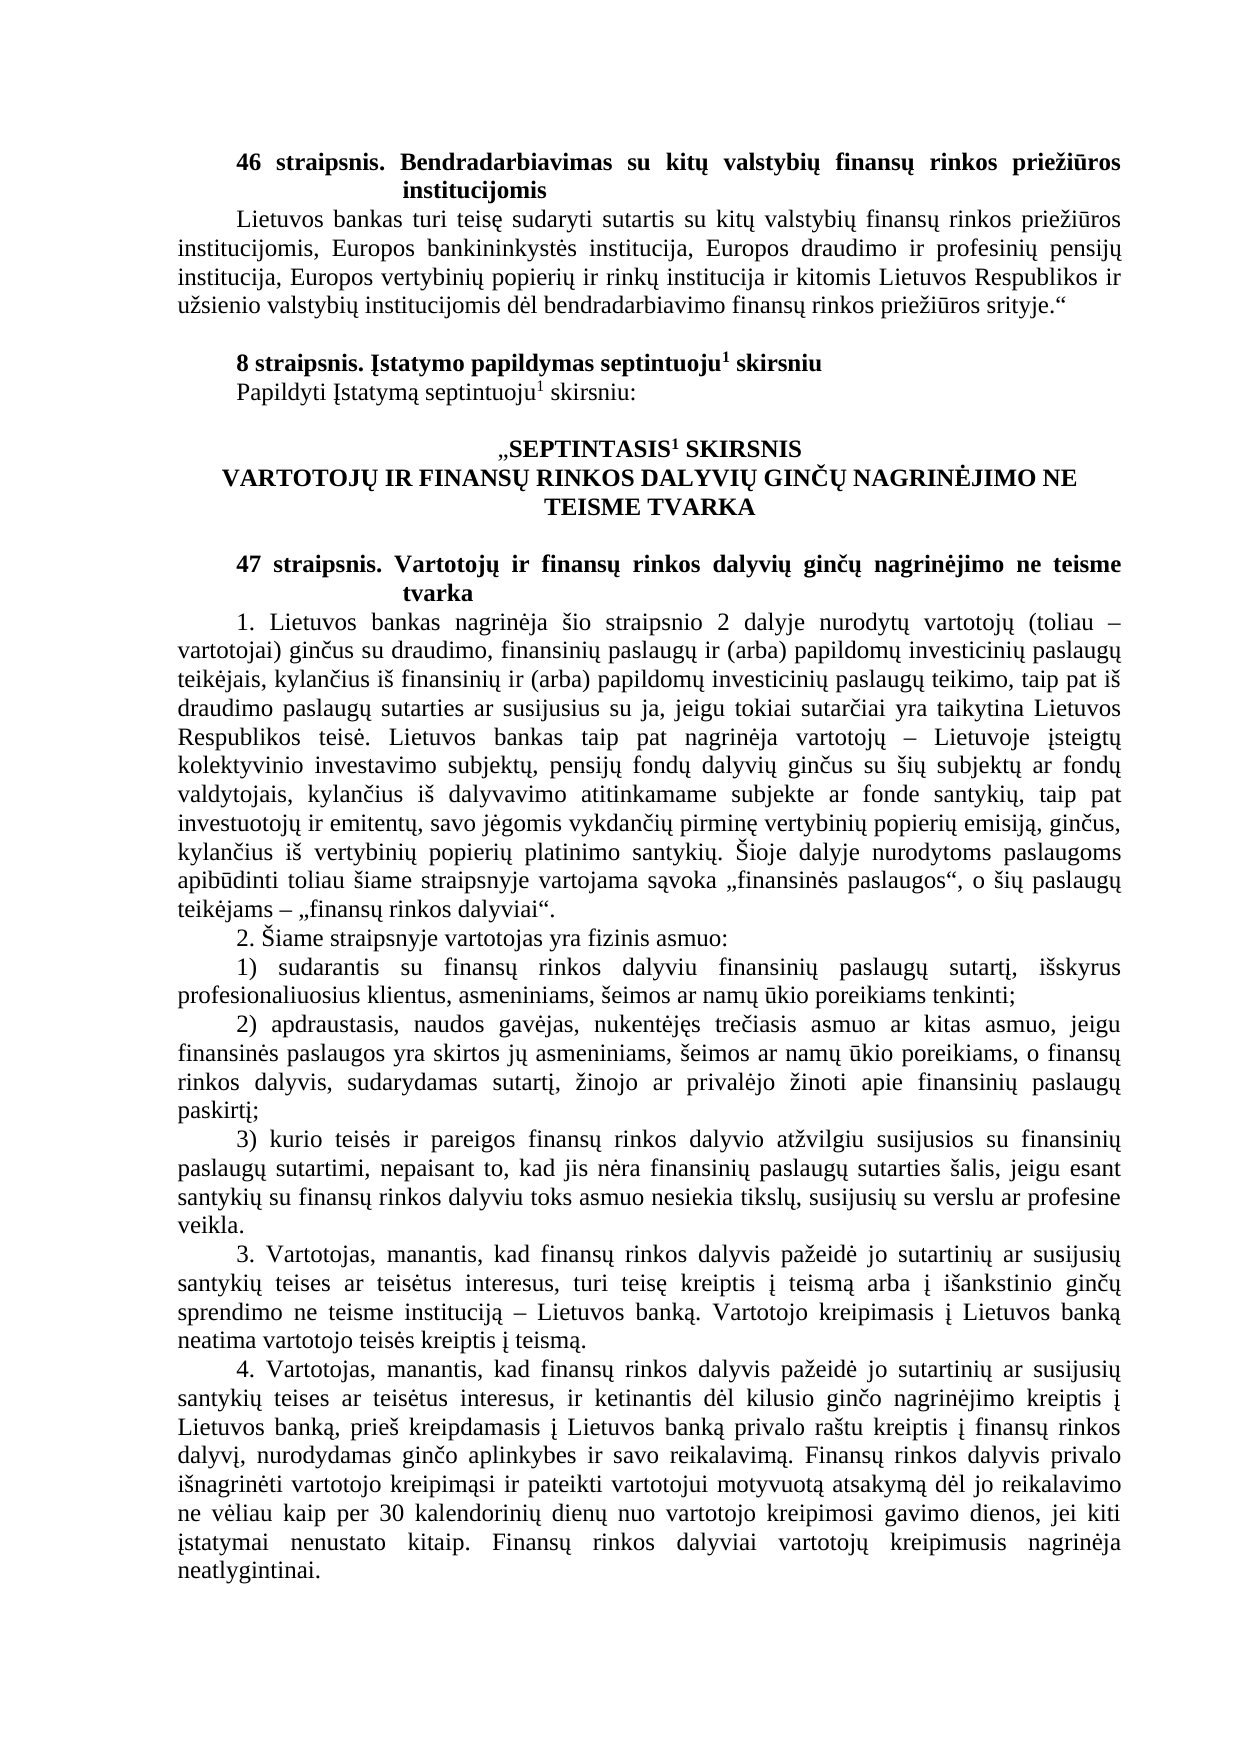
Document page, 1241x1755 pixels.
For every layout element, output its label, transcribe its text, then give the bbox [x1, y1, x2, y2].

text 3) kurio teisės ir pareigos finansų rinkos dalyvio atžvilgiu susijusios su finansinių paslaugų sutartimi, nepaisant to, kad jis nėra finansinių paslaugų sutarties šalis, jeigu esant santykių su finansų rinkos dalyviu toks asmuo nesiekia tikslų, susijusių su verslu ar profesine veikla. [177, 1124, 1122, 1239]
text 2. Šiame straipsnyje vartotojas yra fizinis asmuo: [177, 923, 1122, 952]
text Vartotojų ir finansų rinkos dalyvių ginčų nagrinėjimo ne teisme tvarka [177, 463, 1122, 521]
text 4. Vartotojas, manantis, kad finansų rinkos dalyvis pažeidė jo sutartinių ar susijusių santykių teises ar teisėtus interesus, ir ketinantis dėl kilusio ginčo nagrinėjimo kreiptis į Lietuvos banką, prieš kreipdamasis į Lietuvos banką privalo raštu kreiptis į finansų rinkos dalyvį, nurodydamas ginčo aplinkybes ir savo reikalavimą. Finansų rinkos dalyvis privalo išnagrinėti vartotojo kreipimąsi ir pateikti vartotojui motyvuotą atsakymą dėl jo reikalavimo ne vėliau kaip per 30 kalendorinių dienų nuo vartotojo kreipimosi gavimo dienos, jei kiti įstatymai nenustato kitaip. Finansų rinkos dalyviai vartotojų kreipimusis nagrinėja neatlygintinai. [177, 1354, 1122, 1584]
text „SEPTINTASIS1 SKIRSNIS [177, 434, 1122, 463]
text Lietuvos bankas turi teisę sudaryti sutartis su kitų valstybių finansų rinkos priežiūros institucijomis, Europos bankininkystės institucija, Europos draudimo ir profesinių pensijų institucija, Europos vertybinių popierių ir rinkų institucija ir kitomis Lietuvos Respublikos ir užsienio valstybių institucijomis dėl bendradarbiavimo finansų rinkos priežiūros srityje.“ [177, 204, 1122, 319]
text 47 straipsnis. Vartotojų ir finansų rinkos dalyvių ginčų nagrinėjimo ne teisme tvarka [236, 549, 1122, 607]
text Papildyti Įstatymą septintuoju1 skirsniu: [177, 377, 1122, 406]
text 3. Vartotojas, manantis, kad finansų rinkos dalyvis pažeidė jo sutartinių ar susijusių santykių teises ar teisėtus interesus, turi teisę kreiptis į teismą arba į išankstinio ginčų sprendimo ne teisme instituciją – Lietuvos banką. Vartotojo kreipimasis į Lietuvos banką neatima vartotojo teisės kreiptis į teismą. [177, 1239, 1122, 1354]
text 46 straipsnis. Bendradarbiavimas su kitų valstybių finansų rinkos priežiūros institucijomis [236, 147, 1122, 204]
text 1. Lietuvos bankas nagrinėja šio straipsnio 2 dalyje nurodytų vartotojų (toliau – vartotojai) ginčus su draudimo, finansinių paslaugų ir (arba) papildomų investicinių paslaugų teikėjais, kylančius iš finansinių ir (arba) papildomų investicinių paslaugų teikimo, taip pat iš draudimo paslaugų sutarties ar susijusius su ja, jeigu tokiai sutarčiai yra taikytina Lietuvos Respublikos teisė. Lietuvos bankas taip pat nagrinėja vartotojų – Lietuvoje įsteigtų kolektyvinio investavimo subjektų, pensijų fondų dalyvių ginčus su šių subjektų ar fondų valdytojais, kylančius iš dalyvavimo atitinkamame subjekte ar fonde santykių, taip pat investuotojų ir emitentų, savo jėgomis vykdančių pirminę vertybinių popierių emisiją, ginčus, kylančius iš vertybinių popierių platinimo santykių. Šioje dalyje nurodytoms paslaugoms apibūdinti toliau šiame straipsnyje vartojama sąvoka „finansinės paslaugos“, o šių paslaugų teikėjams – „finansų rinkos dalyviai“. [177, 607, 1122, 923]
text 1) sudarantis su finansų rinkos dalyviu finansinių paslaugų sutartį, išskyrus profesionaliuosius klientus, asmeniniams, šeimos ar namų ūkio poreikiams tenkinti; [177, 952, 1122, 1009]
text 8 straipsnis. Įstatymo papildymas septintuoju1 skirsniu [177, 348, 1122, 377]
text 2) apdraustasis, naudos gavėjas, nukentėjęs trečiasis asmuo ar kitas asmuo, jeigu finansinės paslaugos yra skirtos jų asmeniniams, šeimos ar namų ūkio poreikiams, o finansų rinkos dalyvis, sudarydamas sutartį, žinojo ar privalėjo žinoti apie finansinių paslaugų paskirtį; [177, 1009, 1122, 1124]
